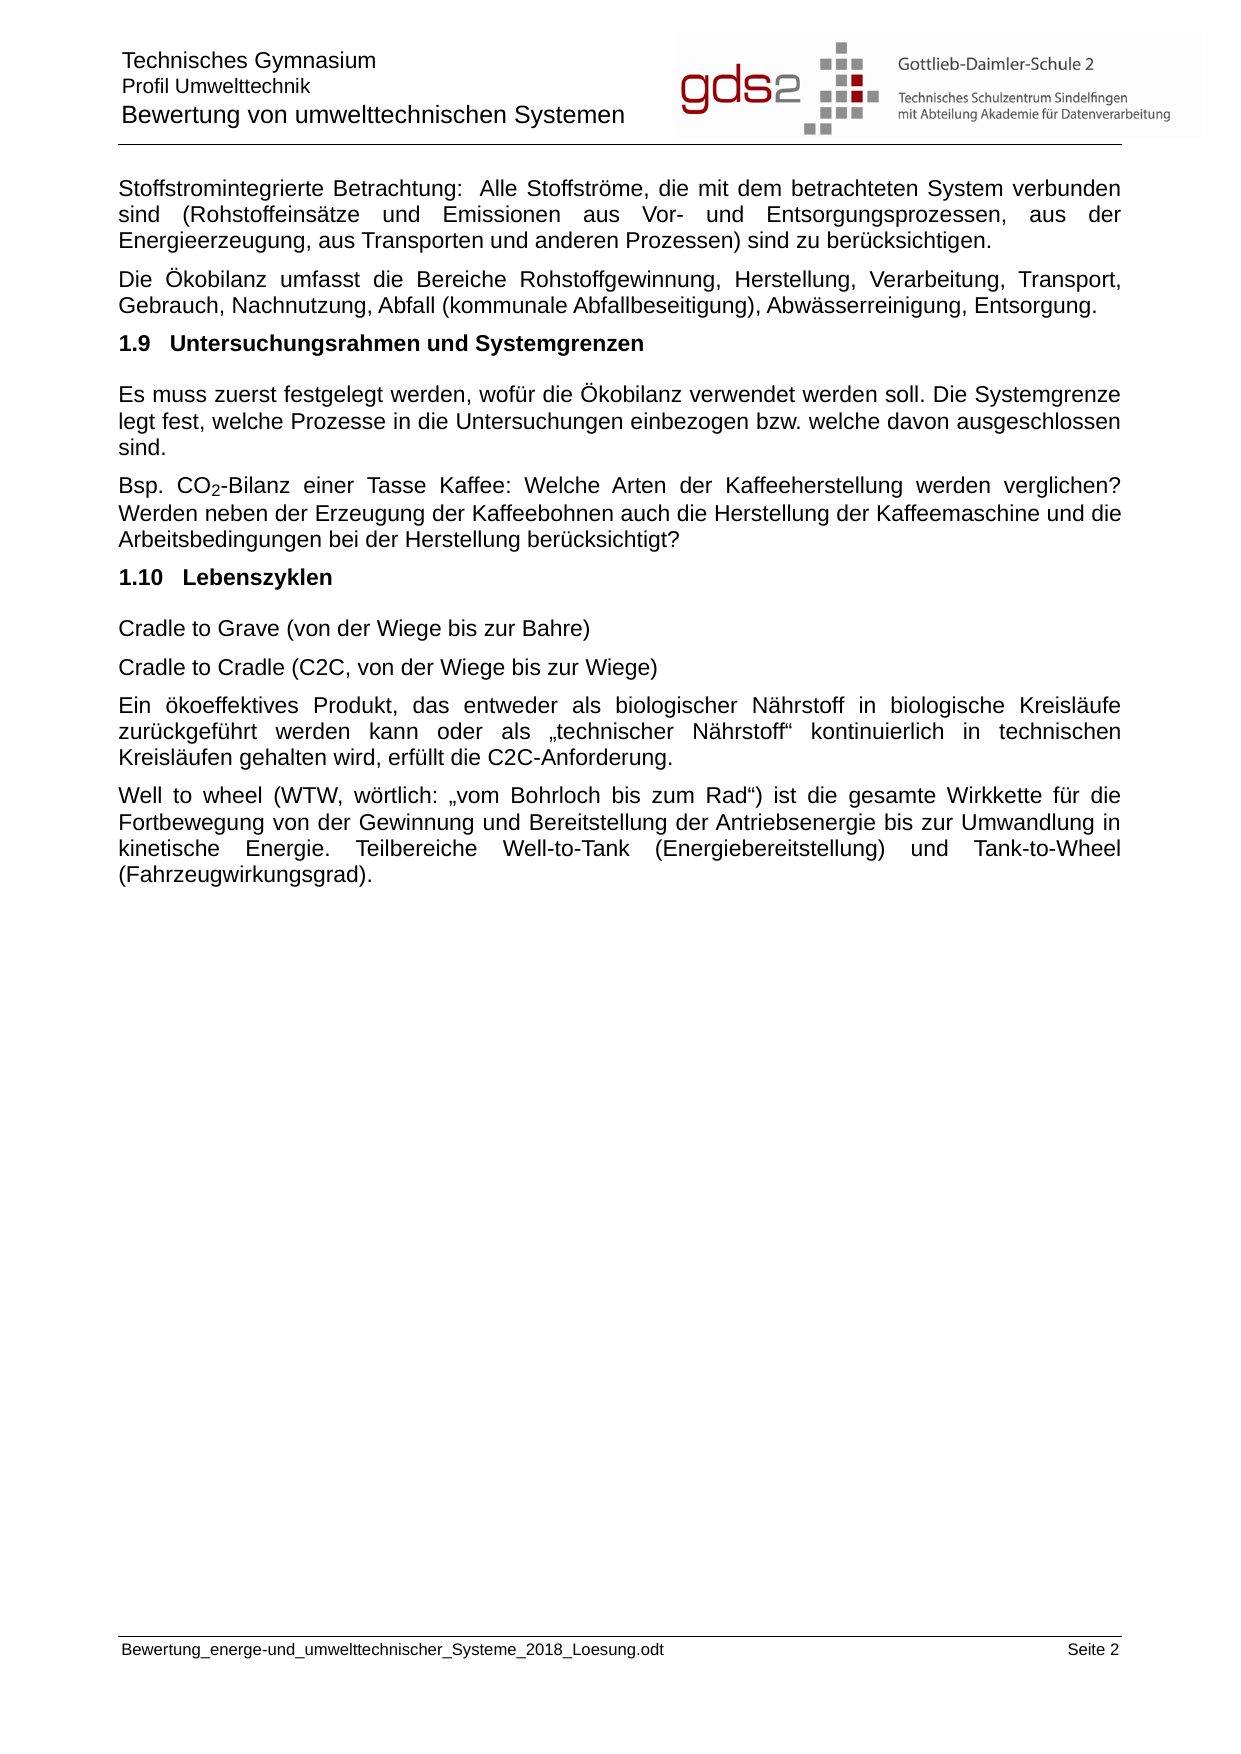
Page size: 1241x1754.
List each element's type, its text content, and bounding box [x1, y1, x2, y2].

text Well to wheel (WTW, wörtlich: „vom Bohrloch bis zum Rad“) ist die gesamte Wirkkette für die Fortbewegung von der Gewinnung und Bereitstellung der Antriebsenergie bis zur Umwandlung in kinetische Energie. Teilbereiche Well-to-Tank (Energiebereitstellung) und Tank-to-Wheel (Fahrzeugwirkungsgrad). [118, 782, 1122, 888]
text Stoffstromintegrierte Betrachtung: Alle Stoffströme, die mit dem betrachteten System verbunden sind (Rohstoffeinsätze und Emissionen aus Vor- und Entsorgungsprozessen, aus der Energieerzeugung, aus Transporten und anderen Prozessen) sind zu berücksichtigen. [118, 175, 1122, 254]
text Die Ökobilanz umfasst die Bereiche Rohstoffgewinnung, Herstellung, Verarbeitung, Transport, Gebrauch, Nachnutzung, Abfall (kommunale Abfallbeseitigung), Abwässerreinigung, Entsorgung. [118, 266, 1122, 318]
text Bsp. CO2-Bilanz einer Tasse Kaffee: Welche Arten der Kaffeeherstellung werden verglichen? Werden neben der Erzeugung der Kaffeebohnen auch die Herstellung der Kaffeemaschine und die Arbeitsbedingungen bei der Herstellung berücksichtigt? [118, 472, 1122, 552]
text Cradle to Grave (von der Wiege bis zur Bahre) [118, 615, 1122, 642]
subtitle Untersuchungsrahmen und Systemgrenzen [112, 330, 1122, 356]
subtitle Lebenszyklen [112, 564, 1122, 590]
text Es muss zuerst festgelegt werden, wofür die Ökobilanz verwendet werden soll. Die Systemgrenze legt fest, welche Prozesse in die Untersuchungen einbezogen bzw. welche davon ausgeschlossen sind. [118, 381, 1122, 460]
picture [673, 32, 1204, 139]
text Ein ökoeffektives Produkt, das entweder als biologischer Nährstoff in biologische Kreisläufe zurückgeführt werden kann oder als „technischer Nährstoff“ kontinuierlich in technischen Kreisläufen gehalten wird, erfüllt die C2C-Anforderung. [118, 692, 1122, 771]
text Cradle to Cradle (C2C, von der Wiege bis zur Wiege) [118, 653, 1122, 680]
